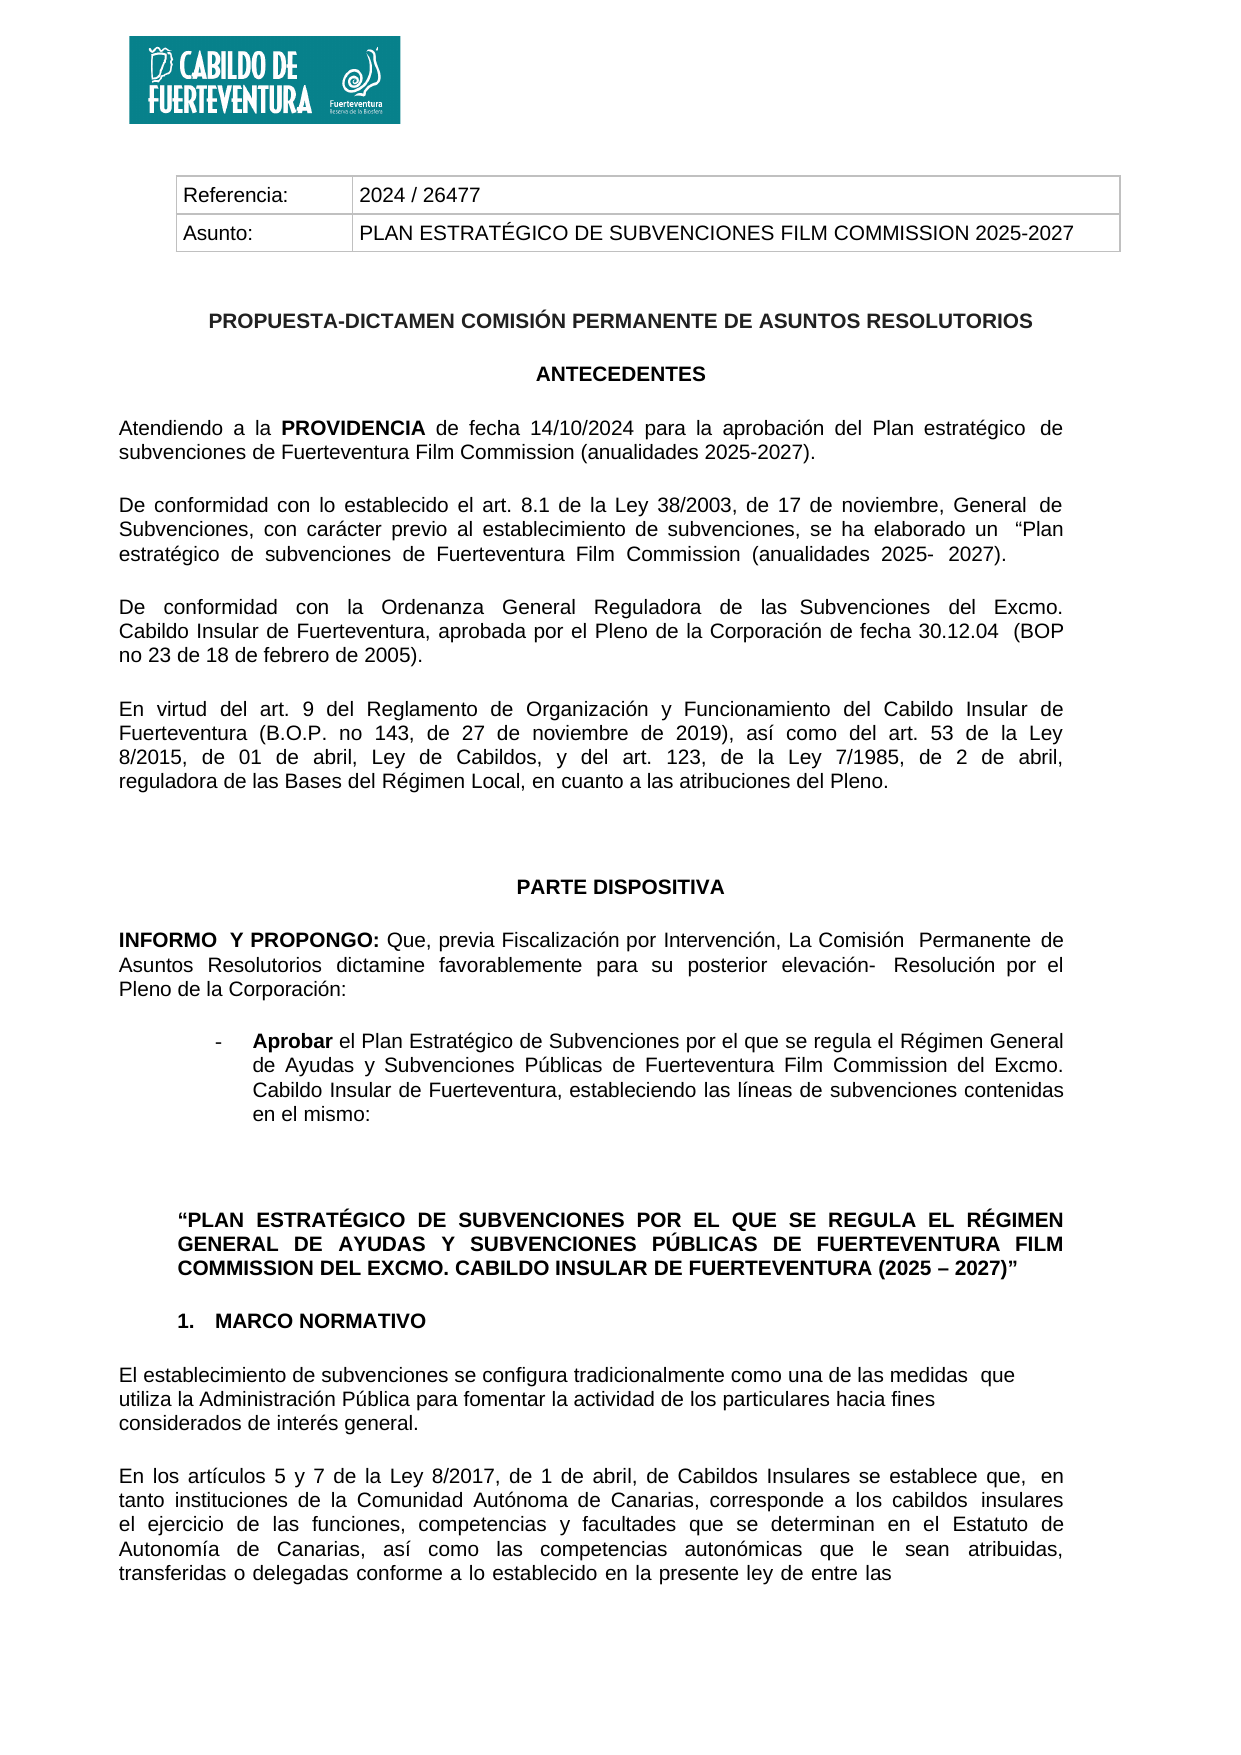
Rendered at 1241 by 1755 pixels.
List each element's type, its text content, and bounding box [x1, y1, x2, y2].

text De conformidad con la Ordenanza General Reguladora de las Subvenciones del Excmo. Cabildo Insular de Fuerteventura, aprobada por el Pleno de la Corporación de fecha 30.12.04 (BOP no 23 de 18 de febrero de 2005). [119, 595, 1064, 667]
list MARCO NORMATIVO [177, 1309, 1132, 1333]
text De conformidad con lo establecido el art. 8.1 de la Ley 38/2003, de 17 de noviembre, General de Subvenciones, con carácter previo al establecimiento de subvenciones, se ha elaborado un “Plan estratégico de subvenciones de Fuerteventura Film Commission (anualidades 2025- 2027). [119, 493, 1064, 566]
table_cell Asunto: [177, 215, 352, 251]
table_header 2024 / 26477 [353, 177, 1119, 213]
text Atendiendo a la PROVIDENCIA de fecha 14/10/2024 para la aprobación del Plan estratégico de subvenciones de Fuerteventura Film Commission (anualidades 2025-2027). [119, 416, 1064, 464]
text En los artículos 5 y 7 de la Ley 8/2017, de 1 de abril, de Cabildos Insulares se establece que, en tanto instituciones de la Comunidad Autónoma de Canarias, corresponde a los cabildos insulares el ejercicio de las funciones, competencias y facultades que se determinan en el Estatuto de Autonomía de Canarias, así como las competencias autonómicas que le sean atribuidas, transferidas o delegadas conforme a lo establecido en la presente ley de entre las [119, 1464, 1064, 1584]
text PROPUESTA-DICTAMEN COMISIÓN PERMANENTE DE ASUNTOS RESOLUTORIOS ANTECEDENTES [208, 309, 1033, 386]
text En virtud del art. 9 del Reglamento de Organización y Funcionamiento del Cabildo Insular de Fuerteventura (B.O.P. no 143, de 27 de noviembre de 2019), así como del art. 53 de la Ley 8/2015, de 01 de abril, Ley de Cabildos, y del art. 123, de la Ley 7/1985, de 2 de abril, reguladora de las Bases del Régimen Local, en cuanto a las atribuciones del Pleno. [119, 696, 1064, 793]
text El establecimiento de subvenciones se configura tradicionalmente como una de las medidas que utiliza la Administración Pública para fomentar la actividad de los particulares hacia fines considerados de interés general. [119, 1362, 1036, 1435]
subtitle PARTE DISPOSITIVA [119, 875, 1122, 899]
table_header Referencia: [177, 177, 352, 213]
list Aprobar el Plan Estratégico de Subvenciones por el que se regula el Régimen General de Ayudas y Subvenciones Públicas de Fuerteventura Film Commission del Excmo. Cabildo Insular de Fuerteventura, estableciendo las líneas de subvenciones contenidas en el mismo: [215, 1029, 1064, 1126]
subtitle “PLAN ESTRATÉGICO DE SUBVENCIONES POR EL QUE SE REGULA EL RÉGIMEN GENERAL DE AYUDAS Y SUBVENCIONES PÚBLICAS DE FUERTEVENTURA FILM COMMISSION DEL EXCMO. CABILDO INSULAR DE FUERTEVENTURA (2025 – 2027)” [177, 1208, 1064, 1280]
text INFORMO Y PROPONGO: Que, previa Fiscalización por Intervención, La Comisión Permanente de Asuntos Resolutorios dictamine favorablemente para su posterior elevación- Resolución por el Pleno de la Corporación: [119, 928, 1064, 1001]
table_cell PLAN ESTRATÉGICO DE SUBVENCIONES FILM COMMISSION 2025-2027 [353, 215, 1119, 251]
